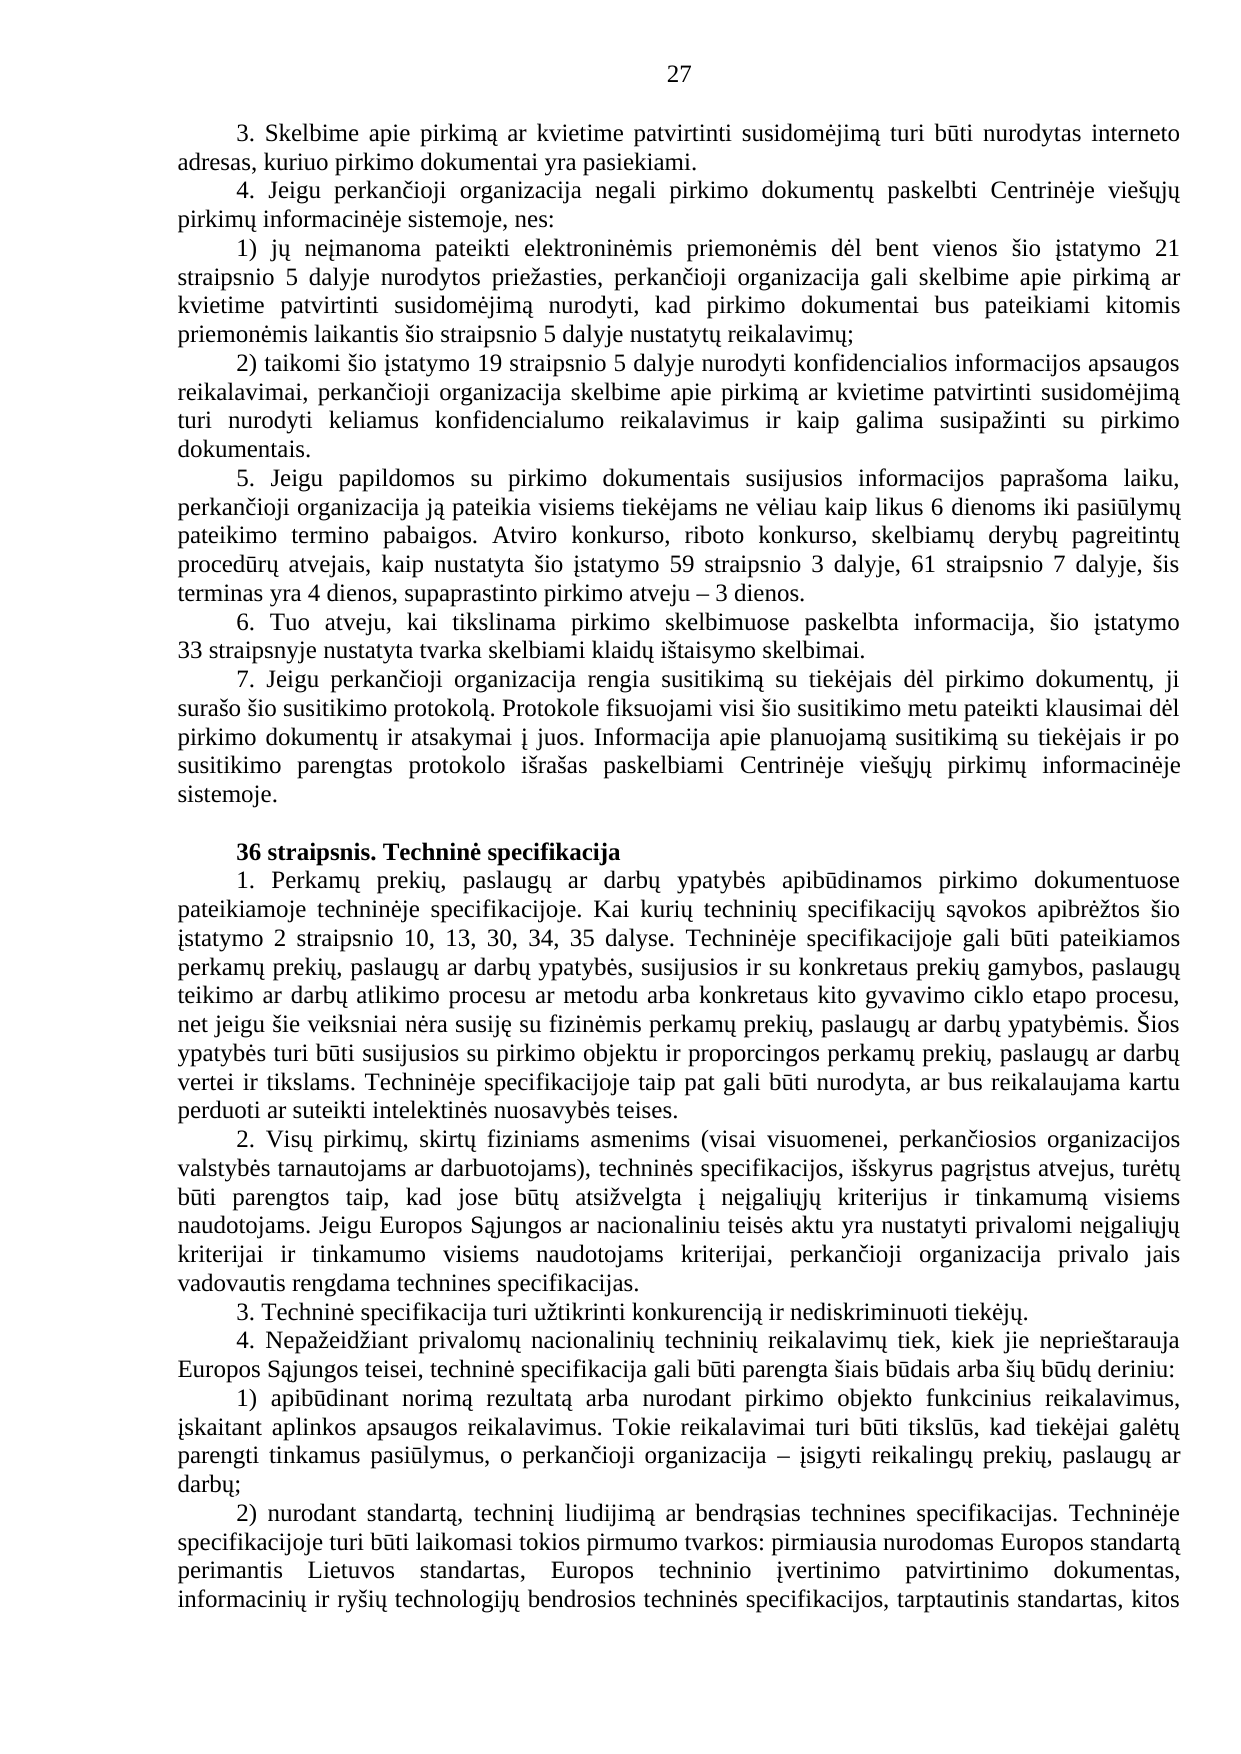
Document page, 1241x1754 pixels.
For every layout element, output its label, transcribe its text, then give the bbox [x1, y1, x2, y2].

text 1) jų neįmanoma pateikti elektroninėmis priemonėmis dėl bent vienos šio įstatymo 21 straipsnio 5 dalyje nurodytos priežasties, perkančioji organizacija gali skelbime apie pirkimą ar kvietime patvirtinti susidomėjimą nurodyti, kad pirkimo dokumentai bus pateikiami kitomis priemonėmis laikantis šio straipsnio 5 dalyje nustatytų reikalavimų; [177, 233, 1181, 348]
text 7. Jeigu perkančioji organizacija rengia susitikimą su tiekėjais dėl pirkimo dokumentų, ji surašo šio susitikimo protokolą. Protokole fiksuojami visi šio susitikimo metu pateikti klausimai dėl pirkimo dokumentų ir atsakymai į juos. Informacija apie planuojamą susitikimą su tiekėjais ir po susitikimo parengtas protokolo išrašas paskelbiami Centrinėje viešųjų pirkimų informacinėje sistemoje. [177, 664, 1181, 808]
text 4. Nepažeidžiant privalomų nacionalinių techninių reikalavimų tiek, kiek jie neprieštarauja Europos Sąjungos teisei, techninė specifikacija gali būti parengta šiais būdais arba šių būdų deriniu: [177, 1326, 1181, 1383]
text 2) nurodant standartą, techninį liudijimą ar bendrąsias technines specifikacijas. Techninėje specifikacijoje turi būti laikomasi tokios pirmumo tvarkos: pirmiausia nurodomas Europos standartą perimantis Lietuvos standartas, Europos techninio įvertinimo patvirtinimo dokumentas, informacinių ir ryšių technologijų bendrosios techninės specifikacijos, tarptautinis standartas, kitos [177, 1498, 1181, 1613]
text 1) apibūdinant norimą rezultatą arba nurodant pirkimo objekto funkcinius reikalavimus, įskaitant aplinkos apsaugos reikalavimus. Tokie reikalavimai turi būti tikslūs, kad tiekėjai galėtų parengti tinkamus pasiūlymus, o perkančioji organizacija – įsigyti reikalingų prekių, paslaugų ar darbų; [177, 1383, 1181, 1498]
text 4. Jeigu perkančioji organizacija negali pirkimo dokumentų paskelbti Centrinėje viešųjų pirkimų informacinėje sistemoje, nes: [177, 176, 1181, 233]
text 5. Jeigu papildomos su pirkimo dokumentais susijusios informacijos paprašoma laiku, perkančioji organizacija ją pateikia visiems tiekėjams ne vėliau kaip likus 6 dienoms iki pasiūlymų pateikimo termino pabaigos. Atviro konkurso, riboto konkurso, skelbiamų derybų pagreitintų procedūrų atvejais, kaip nustatyta šio įstatymo 59 straipsnio 3 dalyje, 61 straipsnio 7 dalyje, šis terminas yra 4 dienos, supaprastinto pirkimo atveju – 3 dienos. [177, 463, 1181, 607]
text 1. Perkamų prekių, paslaugų ar darbų ypatybės apibūdinamos pirkimo dokumentuose pateikiamoje techninėje specifikacijoje. Kai kurių techninių specifikacijų sąvokos apibrėžtos šio įstatymo 2 straipsnio 10, 13, 30, 34, 35 dalyse. Techninėje specifikacijoje gali būti pateikiamos perkamų prekių, paslaugų ar darbų ypatybės, susijusios ir su konkretaus prekių gamybos, paslaugų teikimo ar darbų atlikimo procesu ar metodu arba konkretaus kito gyvavimo ciklo etapo procesu, net jeigu šie veiksniai nėra susiję su fizinėmis perkamų prekių, paslaugų ar darbų ypatybėmis. Šios ypatybės turi būti susijusios su pirkimo objektu ir proporcingos perkamų prekių, paslaugų ar darbų vertei ir tikslams. Techninėje specifikacijoje taip pat gali būti nurodyta, ar bus reikalaujama kartu perduoti ar suteikti intelektinės nuosavybės teises. [177, 866, 1181, 1124]
text 2. Visų pirkimų, skirtų fiziniams asmenims (visai visuomenei, perkančiosios organizacijos valstybės tarnautojams ar darbuotojams), techninės specifikacijos, išskyrus pagrįstus atvejus, turėtų būti parengtos taip, kad jose būtų atsižvelgta į neįgaliųjų kriterijus ir tinkamumą visiems naudotojams. Jeigu Europos Sąjungos ar nacionaliniu teisės aktu yra nustatyti privalomi neįgaliųjų kriterijai ir tinkamumo visiems naudotojams kriterijai, perkančioji organizacija privalo jais vadovautis rengdama technines specifikacijas. [177, 1124, 1181, 1297]
text 36 straipsnis. Techninė specifikacija [177, 837, 1181, 866]
text 2) taikomi šio įstatymo 19 straipsnio 5 dalyje nurodyti konfidencialios informacijos apsaugos reikalavimai, perkančioji organizacija skelbime apie pirkimą ar kvietime patvirtinti susidomėjimą turi nurodyti keliamus konfidencialumo reikalavimus ir kaip galima susipažinti su pirkimo dokumentais. [177, 348, 1181, 463]
text 6. Tuo atveju, kai tikslinama pirkimo skelbimuose paskelbta informacija, šio įstatymo 33 straipsnyje nustatyta tvarka skelbiami klaidų ištaisymo skelbimai. [177, 607, 1181, 664]
text 3. Skelbime apie pirkimą ar kvietime patvirtinti susidomėjimą turi būti nurodytas interneto adresas, kuriuo pirkimo dokumentai yra pasiekiami. [177, 118, 1181, 176]
text 3. Techninė specifikacija turi užtikrinti konkurenciją ir nediskriminuoti tiekėjų. [177, 1297, 1181, 1326]
